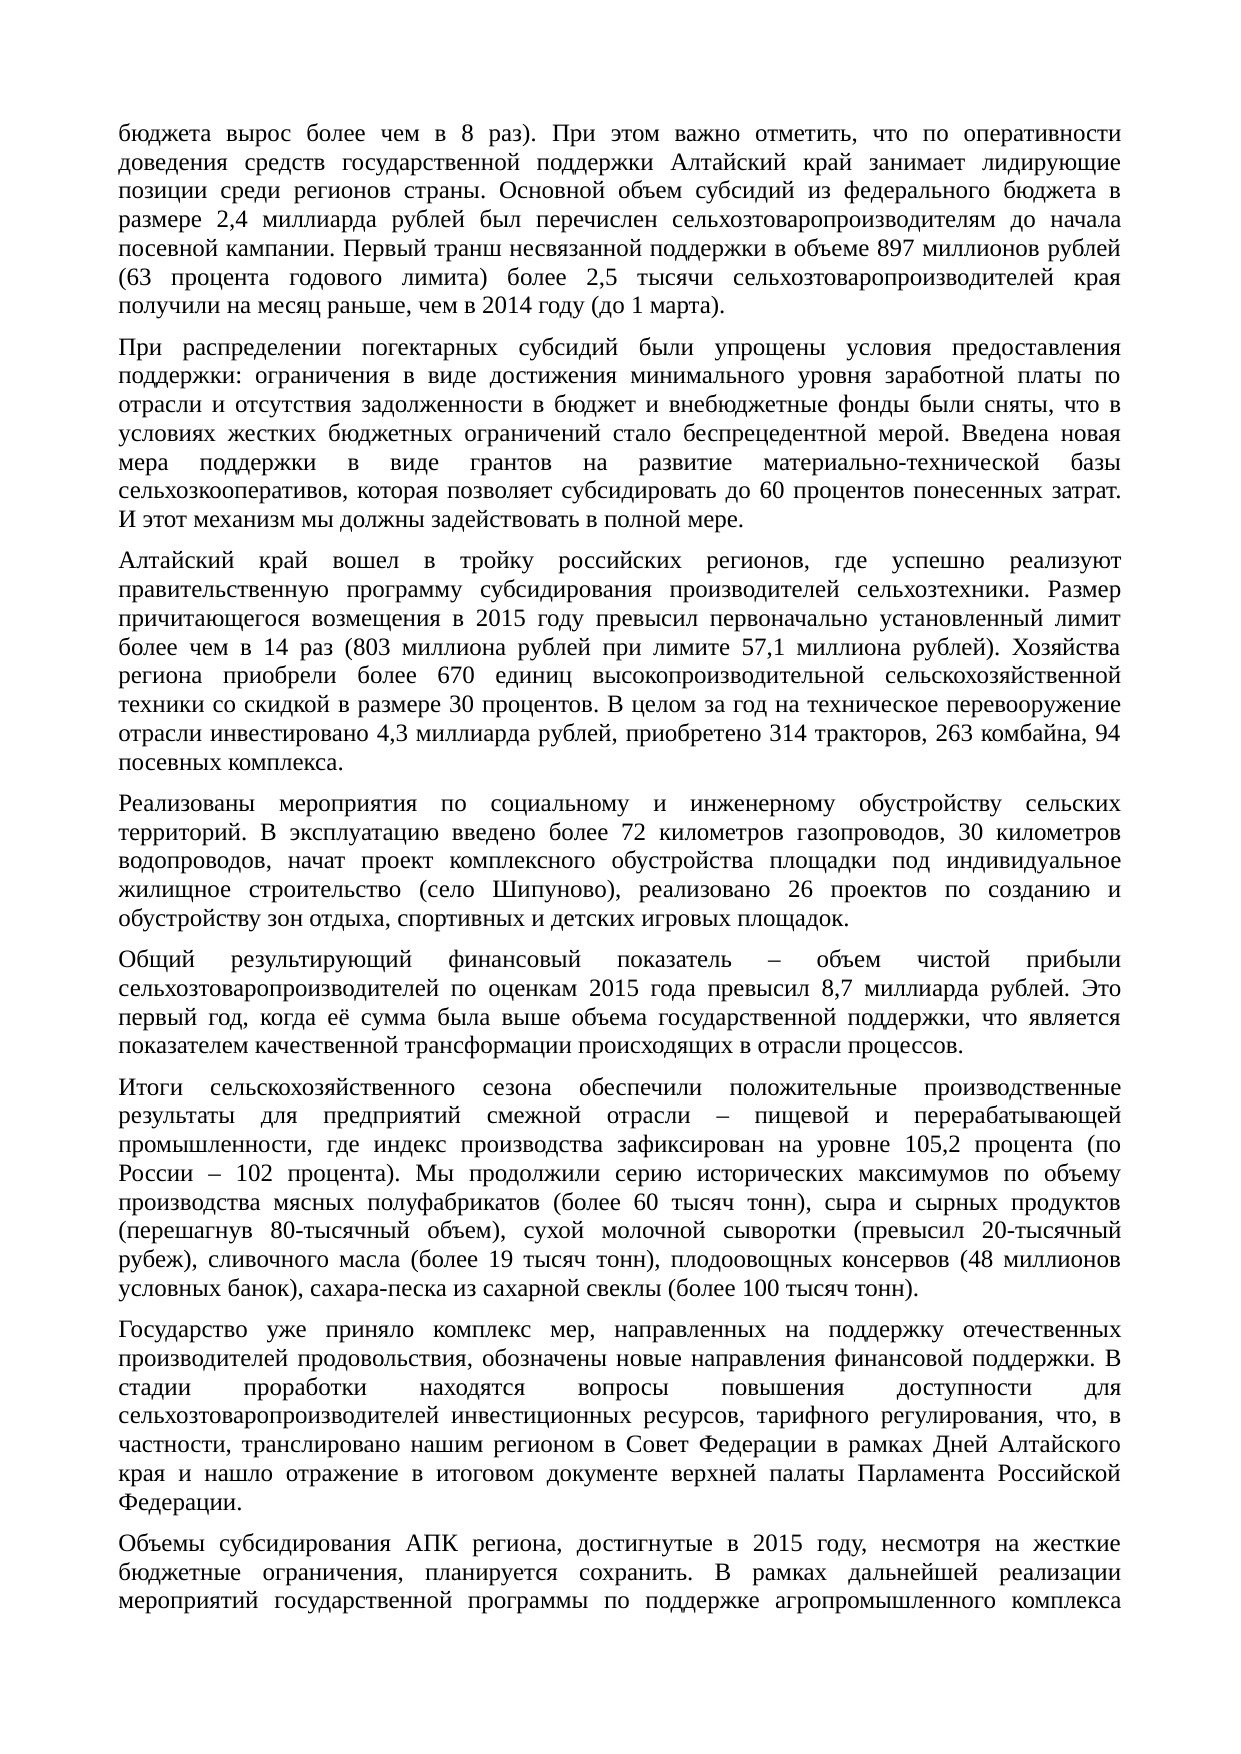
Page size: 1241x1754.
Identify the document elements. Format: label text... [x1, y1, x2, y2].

text Алтайский край вошел в тройку российских регионов, где успешно реализуют правительственную программу субсидирования производителей сельхозтехники. Размер причитающегося возмещения в 2015 году превысил первоначально установленный лимит более чем в 14 раз (803 миллиона рублей при лимите 57,1 миллиона рублей). Хозяйства региона приобрели более 670 единиц высокопроизводительной сельскохозяйственной техники со скидкой в размере 30 процентов. В целом за год на техническое перевооружение отрасли инвестировано 4,3 миллиарда рублей, приобретено 314 тракторов, 263 комбайна, 94 посевных комплекса. [118, 546, 1122, 776]
text Объемы субсидирования АПК региона, достигнутые в 2015 году, несмотря на жесткие бюджетные ограничения, планируется сохранить. В рамках дальнейшей реализации мероприятий государственной программы по поддержке агропромышленного комплекса [118, 1528, 1122, 1614]
text Реализованы мероприятия по социальному и инженерному обустройству сельских территорий. В эксплуатацию введено более 72 километров газопроводов, 30 километров водопроводов, начат проект комплексного обустройства площадки под индивидуальное жилищное строительство (село Шипуново), реализовано 26 проектов по созданию и обустройству зон отдыха, спортивных и детских игровых площадок. [118, 788, 1122, 932]
text Государство уже приняло комплекс мер, направленных на поддержку отечественных производителей продовольствия, обозначены новые направления финансовой поддержки. В стадии проработки находятся вопросы повышения доступности для сельхозтоваропроизводителей инвестиционных ресурсов, тарифного регулирования, что, в частности, транслировано нашим регионом в Совет Федерации в рамках Дней Алтайского края и нашло отражение в итоговом документе верхней палаты Парламента Российской Федерации. [118, 1314, 1122, 1516]
text Общий результирующий финансовый показатель – объем чистой прибыли сельхозтоваропроизводителей по оценкам 2015 года превысил 8,7 миллиарда рублей. Это первый год, когда её сумма была выше объема государственной поддержки, что является показателем качественной трансформации происходящих в отрасли процессов. [118, 944, 1122, 1059]
text бюджета вырос более чем в 8 раз). При этом важно отметить, что по оперативности доведения средств государственной поддержки Алтайский край занимает лидирующие позиции среди регионов страны. Основной объем субсидий из федерального бюджета в размере 2,4 миллиарда рублей был перечислен сельхозтоваропроизводителям до начала посевной кампании. Первый транш несвязанной поддержки в объеме 897 миллионов рублей (63 процента годового лимита) более 2,5 тысячи сельхозтоваропроизводителей края получили на месяц раньше, чем в 2014 году (до 1 марта). [118, 118, 1122, 319]
text При распределении погектарных субсидий были упрощены условия предоставления поддержки: ограничения в виде достижения минимального уровня заработной платы по отрасли и отсутствия задолженности в бюджет и внебюджетные фонды были сняты, что в условиях жестких бюджетных ограничений стало беспрецедентной мерой. Введена новая мера поддержки в виде грантов на развитие материально-технической базы сельхозкооперативов, которая позволяет субсидировать до 60 процентов понесенных затрат. И этот механизм мы должны задействовать в полной мере. [118, 332, 1122, 533]
text Итоги сельскохозяйственного сезона обеспечили положительные производственные результаты для предприятий смежной отрасли – пищевой и перерабатывающей промышленности, где индекс производства зафиксирован на уровне 105,2 процента (по России – 102 процента). Мы продолжили серию исторических максимумов по объему производства мясных полуфабрикатов (более 60 тысяч тонн), сыра и сырных продуктов (перешагнув 80-тысячный объем), сухой молочной сыворотки (превысил 20-тысячный рубеж), сливочного масла (более 19 тысяч тонн), плодоовощных консервов (48 миллионов условных банок), сахара-песка из сахарной свеклы (более 100 тысяч тонн). [118, 1072, 1122, 1302]
